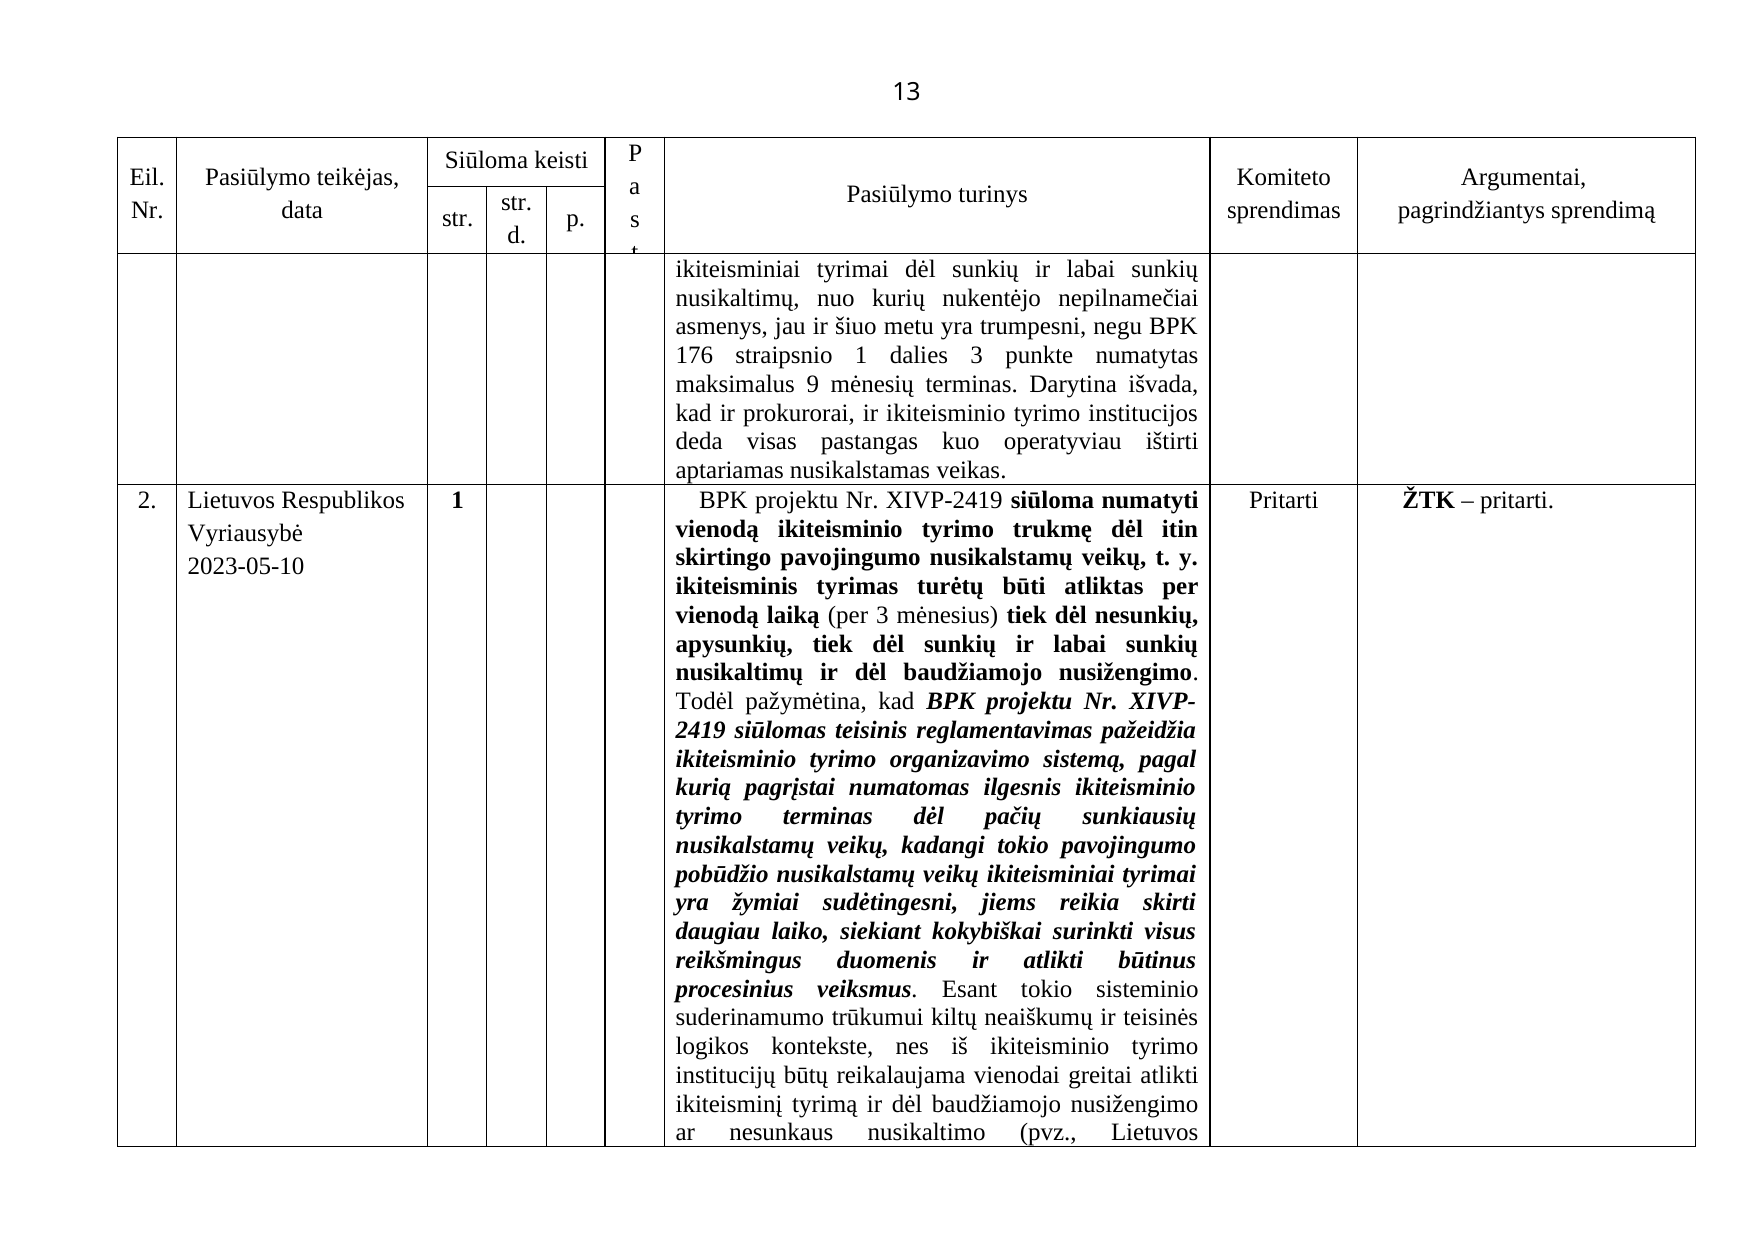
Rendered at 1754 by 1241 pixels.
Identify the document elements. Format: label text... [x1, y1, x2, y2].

table_cell [487, 485, 546, 1146]
table_cell [428, 254, 486, 484]
table_cell BPK projektu Nr. XIVP-2419 siūloma numatyti vienodą ikiteisminio tyrimo trukmę dėl itin skirtingo pavojingumo nusikalstamų veikų, t. y. ikiteisminis tyrimas turėtų būti atliktas per vienodą laiką (per 3 mėnesius) tiek dėl nesunkių, apysunkių, tiek dėl sunkių ir labai sunkių nusikaltimų ir dėl baudžiamojo nusižengimo. Todėl pažymėtina, kad BPK projektu Nr. XIVP-2419 siūlomas teisinis reglamentavimas pažeidžia ikiteisminio tyrimo organizavimo sistemą, pagal kurią pagrįstai numatomas ilgesnis ikiteisminio tyrimo terminas dėl pačių sunkiausių nusikalstamų veikų, kadangi tokio pavojingumo pobūdžio nusikalstamų veikų ikiteisminiai tyrimai yra žymiai sudėtingesni, jiems reikia skirti daugiau laiko, siekiant kokybiškai surinkti visus reikšmingus duomenis ir atlikti būtinus procesinius veiksmus. Esant tokio sisteminio suderinamumo trūkumui kiltų neaiškumų ir teisinės logikos kontekste, nes iš ikiteisminio tyrimo institucijų būtų reikalaujama vienodai greitai atlikti ikiteisminį tyrimą ir dėl baudžiamojo nusižengimo ar nesunkaus nusikaltimo (pvz., Lietuvos [665, 485, 1209, 1146]
table_header Pastabos [606, 138, 664, 253]
table_cell [1358, 254, 1695, 484]
table_cell p. [547, 187, 604, 253]
table_cell [606, 485, 664, 1146]
table_cell Lietuvos Respublikos Vyriausybė 2023-05-10 [177, 485, 427, 1146]
table_cell Pritarti [1211, 485, 1357, 1146]
table_cell [1211, 254, 1357, 484]
table_cell ikiteisminiai tyrimai dėl sunkių ir labai sunkių nusikaltimų, nuo kurių nukentėjo nepilnamečiai asmenys, jau ir šiuo metu yra trumpesni, negu BPK 176 straipsnio 1 dalies 3 punkte numatytas maksimalus 9 mėnesių terminas. Darytina išvada, kad ir prokurorai, ir ikiteisminio tyrimo institucijos deda visas pastangas kuo operatyviau ištirti aptariamas nusikalstamas veikas. [665, 254, 1209, 484]
table_header Pasiūlymo teikėjas, data [177, 138, 427, 253]
table_cell [177, 254, 427, 484]
table_cell [547, 485, 604, 1146]
table_cell 2. [118, 485, 176, 1146]
table_cell [118, 254, 176, 484]
table_cell [606, 254, 664, 484]
table_header Eil. Nr. [118, 138, 176, 253]
table_header Pasiūlymo turinys [665, 138, 1209, 253]
table_cell [487, 254, 546, 484]
table_cell [547, 254, 604, 484]
table_cell str. [428, 187, 486, 253]
table_cell ŽTK – pritarti. [1358, 485, 1695, 1146]
table_header Siūloma keisti [428, 138, 604, 186]
table_cell 1 [428, 485, 486, 1146]
table_cell str. d. [487, 187, 546, 253]
table_header Komiteto sprendimas [1211, 138, 1357, 253]
table_header Argumentai, pagrindžiantys sprendimą [1358, 138, 1695, 253]
